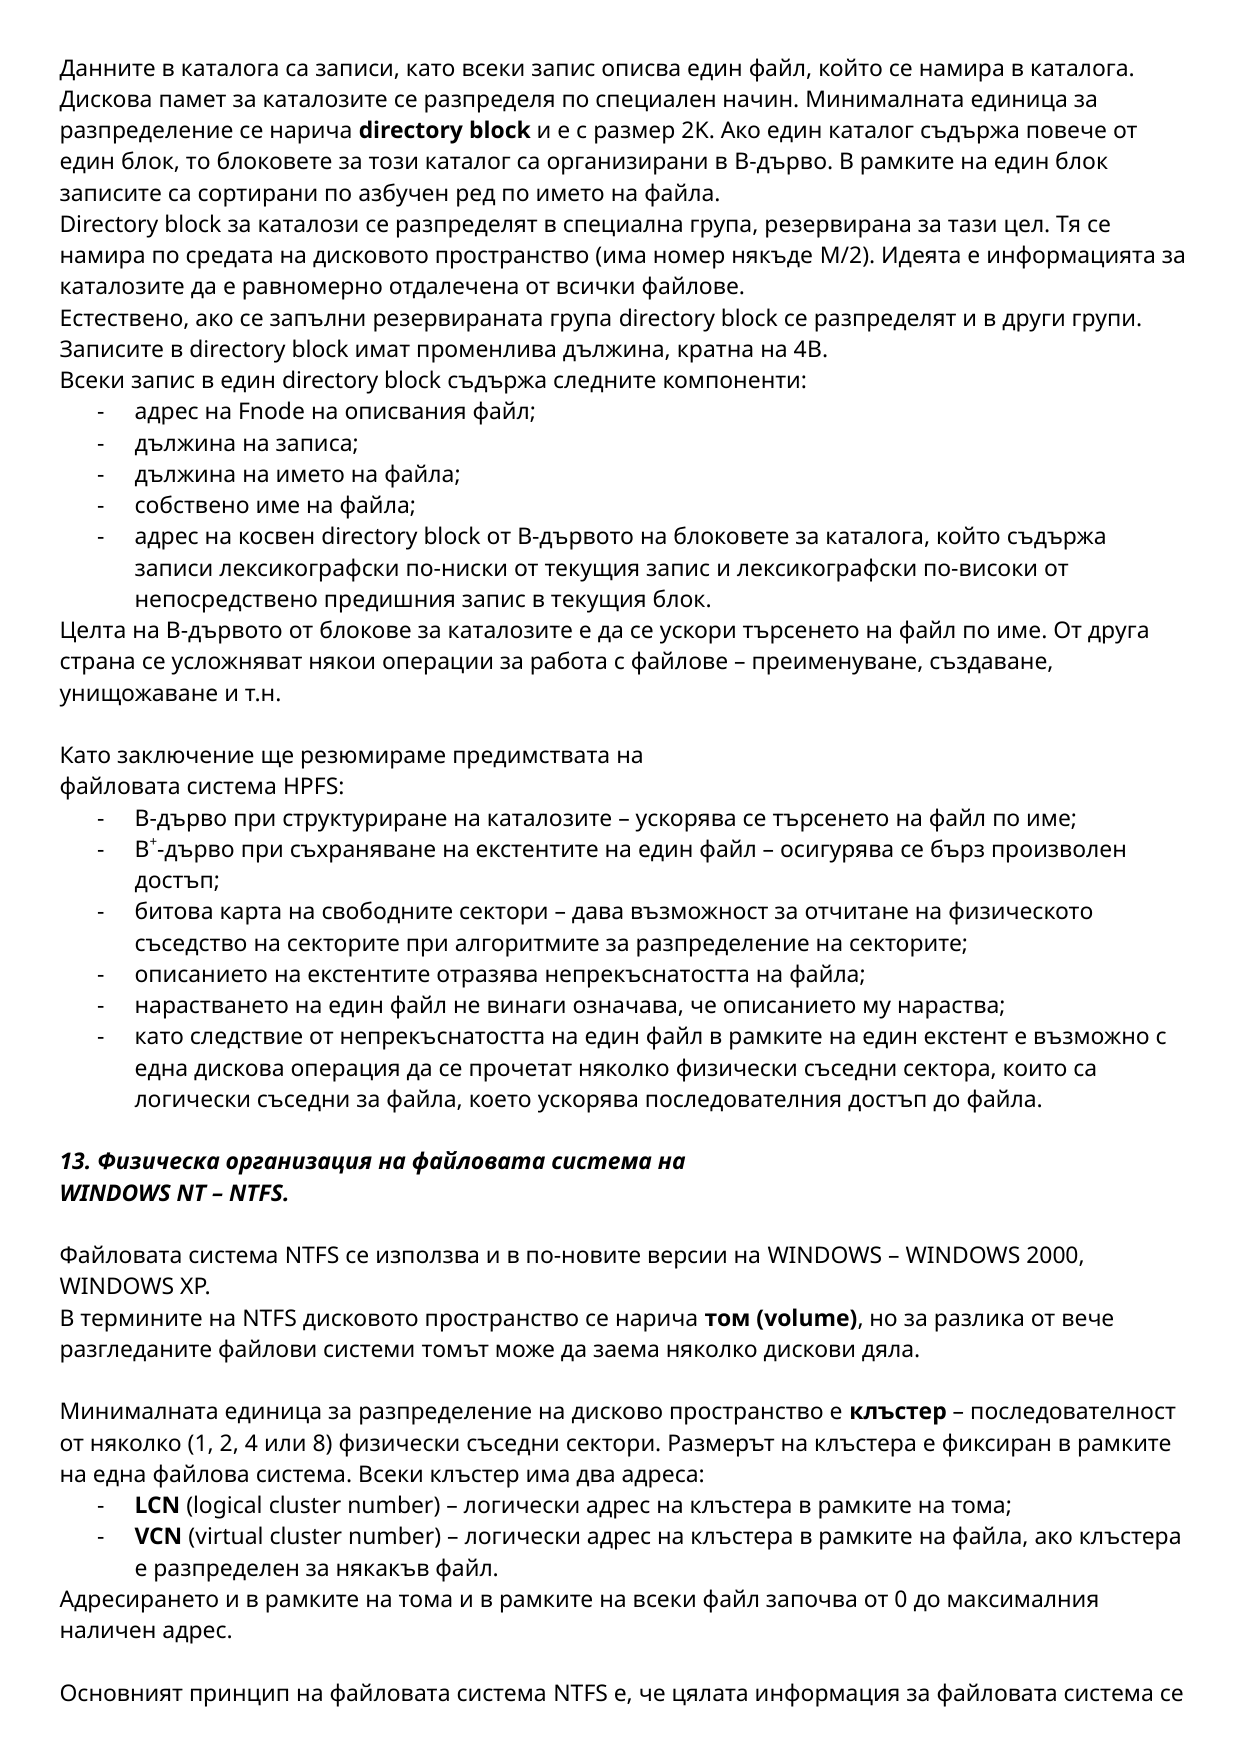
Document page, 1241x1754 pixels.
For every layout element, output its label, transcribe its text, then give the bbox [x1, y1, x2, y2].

list VCN (virtual cluster number) – логически адрес на клъстера в рамките на файла, ако клъстера е разпределен за някакъв файл. [97, 1520, 1191, 1583]
list собствено име на файла; [97, 489, 1191, 520]
list LCN (logical cluster number) – логически адрес на клъстера в рамките на тома; [97, 1489, 1191, 1520]
text файловата система HPFS: [59, 770, 1191, 802]
list дължина на записа; [97, 427, 1191, 458]
list като следствие от непрекъснатостта на един файл в рамките на един екстент е възможно с една дискова операция да се прочетат няколко физически съседни сектора, които са логически съседни за файла, което ускорява последователния достъп до файла. [97, 1020, 1191, 1114]
list адрес на Fnode на описвания файл; [97, 395, 1191, 427]
text Данните в каталога са записи, като всеки запис описва един файл, който се намира в каталога. [59, 52, 1191, 83]
text Записите в directory block имат променлива дължина, кратна на 4B. [59, 333, 1191, 364]
list B-дърво при структуриране на каталозите – ускорява се търсенето на файл по име; [97, 802, 1191, 833]
text Минималната единица за разпределение на дисково пространство е клъстер – последователност от няколко (1, 2, 4 или 8) физически съседни сектори. Размерът на клъстера е фиксиран в рамките на една файлова система. Всеки клъстер има два адреса: [59, 1395, 1191, 1489]
text Адресирането и в рамките на тома и в рамките на всеки файл започва от 0 до максималния наличен адрес. [59, 1583, 1191, 1645]
text Основният принцип на файловата система NTFS е, че цялата информация за файловата система се [59, 1677, 1191, 1708]
list дължина на името на файла; [97, 458, 1191, 489]
list описанието на екстентите отразява непрекъснатостта на файла; [97, 958, 1191, 989]
text Directory block за каталози се разпределят в специална група, резервирана за тази цел. Тя се намира по средата на дисковото пространство (има номер някъде M/2). Идеята е информацията за каталозите да е равномерно отдалечена от всички файлове. [59, 208, 1191, 302]
list битова карта на свободните сектори – дава възможност за отчитане на физическото съседство на секторите при алгоритмите за разпределение на секторите; [97, 895, 1191, 958]
text Дискова памет за каталозите се разпределя по специален начин. Минималната единица за разпределение се нарича directory block и е с размер 2K. Ако един каталог съдържа повече от един блок, то блоковете за този каталог са организирани в B-дърво. В рамките на един блок записите са сортирани по азбучен ред по името на файла. [59, 83, 1191, 208]
text 13. Физическа организация на файловата система на [59, 1145, 1191, 1177]
list B+-дърво при съхраняване на екстентите на един файл – осигурява се бърз произволен достъп; [97, 833, 1191, 895]
text Всеки запис в един directory block съдържа следните компоненти: [59, 364, 1191, 395]
text Целта на B-дървото от блокове за каталозите е да се ускори търсенето на файл по име. От друга страна се усложняват някои операции за работа с файлове – преименуване, създаване, унищожаване и т.н. [59, 614, 1191, 708]
text Естествено, ако се запълни резервираната група directory block се разпределят и в други групи. [59, 302, 1191, 333]
text В термините на NTFS дисковото пространство се нарича том (volume), но за разлика от вече разгледаните файлови системи томът може да заема няколко дискови дяла. [59, 1302, 1191, 1364]
text WINDOWS NT – NTFS. [59, 1177, 1191, 1208]
text Като заключение ще резюмираме предимствата на [59, 739, 1191, 770]
text Файловата система NTFS се използва и в по-новите версии на WINDOWS – WINDOWS 2000, WINDOWS XP. [59, 1239, 1191, 1302]
list нарастването на един файл не винаги означава, че описанието му нараства; [97, 989, 1191, 1020]
list адрес на косвен directory block от B-дървото на блоковете за каталога, който съдържа записи лексикографски по-ниски от текущия запис и лексикографски по-високи от непосредствено предишния запис в текущия блок. [97, 520, 1191, 614]
